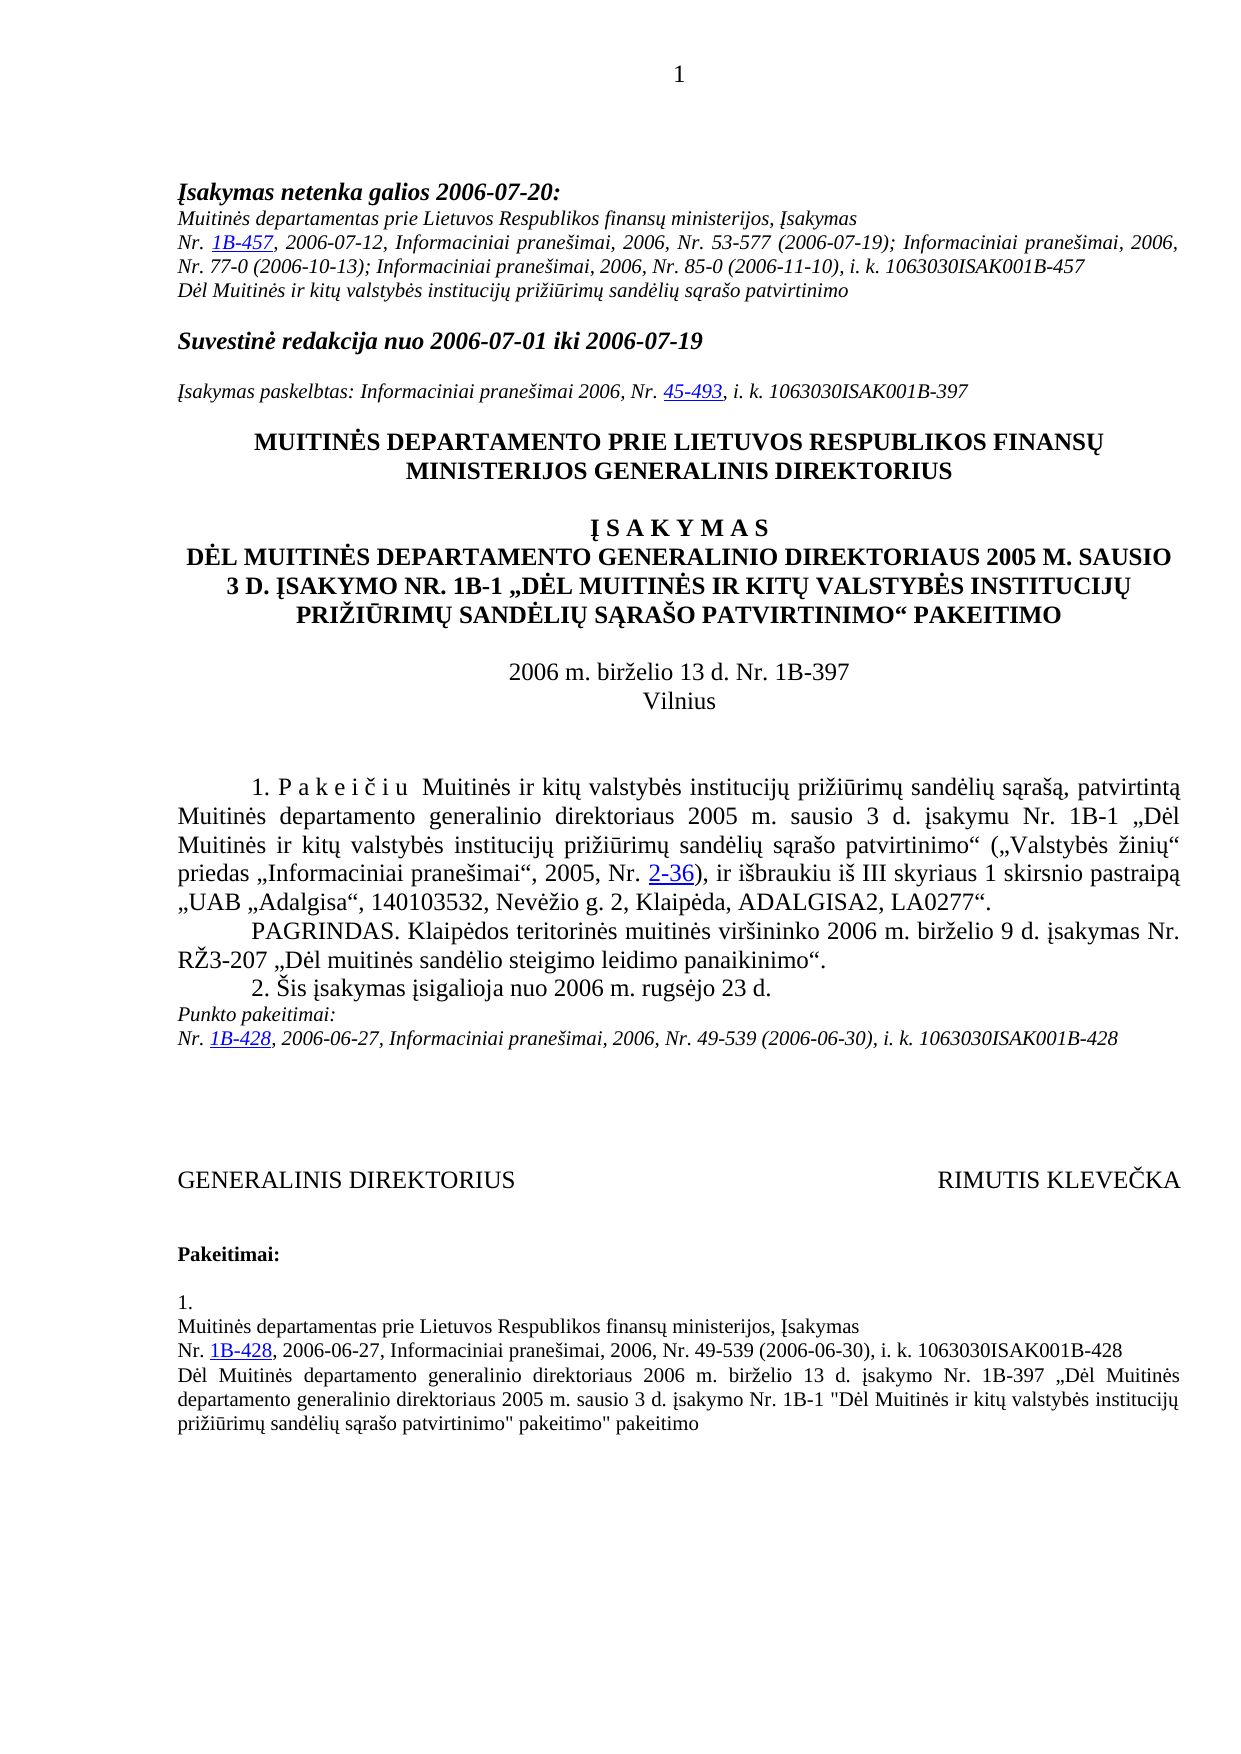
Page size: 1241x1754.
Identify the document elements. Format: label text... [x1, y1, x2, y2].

text Į S A K Y M A S [177, 513, 1181, 542]
text PAGRINDAS. Klaipėdos teritorinės muitinės viršininko 2006 m. birželio 9 d. įsakymas Nr. RŽ3-207 „Dėl muitinės sandėlio steigimo leidimo panaikinimo“. [177, 916, 1181, 973]
text GENERALINIS DIREKTORIUS RIMUTIS KLEVEČKA [177, 1165, 1181, 1194]
text Įsakymas netenka galios 2006-07-20: [177, 177, 1181, 206]
text Nr. 1B-428, 2006-06-27, Informaciniai pranešimai, 2006, Nr. 49-539 (2006-06-30), i. k. 1063030ISAK001B-428 [177, 1338, 1181, 1362]
text Pakeitimai: [177, 1242, 1181, 1266]
text Punkto pakeitimai: [177, 1002, 1181, 1026]
text 2006 m. birželio 13 d. Nr. 1B-397 [177, 657, 1181, 686]
text 2. Šis įsakymas įsigalioja nuo 2006 m. rugsėjo 23 d. [177, 973, 1181, 1002]
text Vilnius [177, 686, 1181, 715]
text Nr. 1B-457, 2006-07-12, Informaciniai pranešimai, 2006, Nr. 53-577 (2006-07-19); Informaciniai pranešimai, 2006, Nr. 77-0 (2006-10-13); Informaciniai pranešimai, 2006, Nr. 85-0 (2006-11-10), i. k. 1063030ISAK001B-457 [177, 230, 1181, 278]
text DĖL MUITINĖS DEPARTAMENTO GENERALINIO DIREKTORIAUS 2005 M. SAUSIO 3 D. ĮSAKYMO NR. 1B-1 „DĖL MUITINĖS IR KITŲ VALSTYBĖS INSTITUCIJŲ PRIŽIŪRIMŲ SANDĖLIŲ SĄRAŠO PATVIRTINIMO“ PAKEITIMO [177, 542, 1181, 628]
text Muitinės departamentas prie Lietuvos Respublikos finansų ministerijos, Įsakymas [177, 206, 1181, 230]
text Dėl Muitinės departamento generalinio direktoriaus 2006 m. birželio 13 d. įsakymo Nr. 1B-397 „Dėl Muitinės departamento generalinio direktoriaus 2005 m. sausio 3 d. įsakymo Nr. 1B-1 "Dėl Muitinės ir kitų valstybės institucijų prižiūrimų sandėlių sąrašo patvirtinimo" pakeitimo" pakeitimo [177, 1362, 1181, 1435]
text MUITINĖS DEPARTAMENTO PRIE LIETUVOS RESPUBLIKOS FINANSŲ MINISTERIJOS GENERALINIS DIREKTORIUS [177, 427, 1181, 485]
text Įsakymas paskelbtas: Informaciniai pranešimai 2006, Nr. 45-493, i. k. 1063030ISAK001B-397 [177, 379, 1181, 403]
text Nr. 1B-428, 2006-06-27, Informaciniai pranešimai, 2006, Nr. 49-539 (2006-06-30), i. k. 1063030ISAK001B-428 [177, 1026, 1181, 1050]
text 1. [177, 1290, 1181, 1314]
text 1. Pakeičiu Muitinės ir kitų valstybės institucijų prižiūrimų sandėlių sąrašą, patvirtintą Muitinės departamento generalinio direktoriaus 2005 m. sausio 3 d. įsakymu Nr. 1B-1 „Dėl Muitinės ir kitų valstybės institucijų prižiūrimų sandėlių sąrašo patvirtinimo“ („Valstybės žinių“ priedas „Informaciniai pranešimai“, 2005, Nr. 2-36), ir išbraukiu iš III skyriaus 1 skirsnio pastraipą „UAB „Adalgisa“, 140103532, Nevėžio g. 2, Klaipėda, ADALGISA2, LA0277“. [177, 772, 1181, 916]
text Dėl Muitinės ir kitų valstybės institucijų prižiūrimų sandėlių sąrašo patvirtinimo [177, 278, 1181, 302]
text Suvestinė redakcija nuo 2006-07-01 iki 2006-07-19 [177, 326, 1181, 355]
text Muitinės departamentas prie Lietuvos Respublikos finansų ministerijos, Įsakymas [177, 1314, 1181, 1338]
